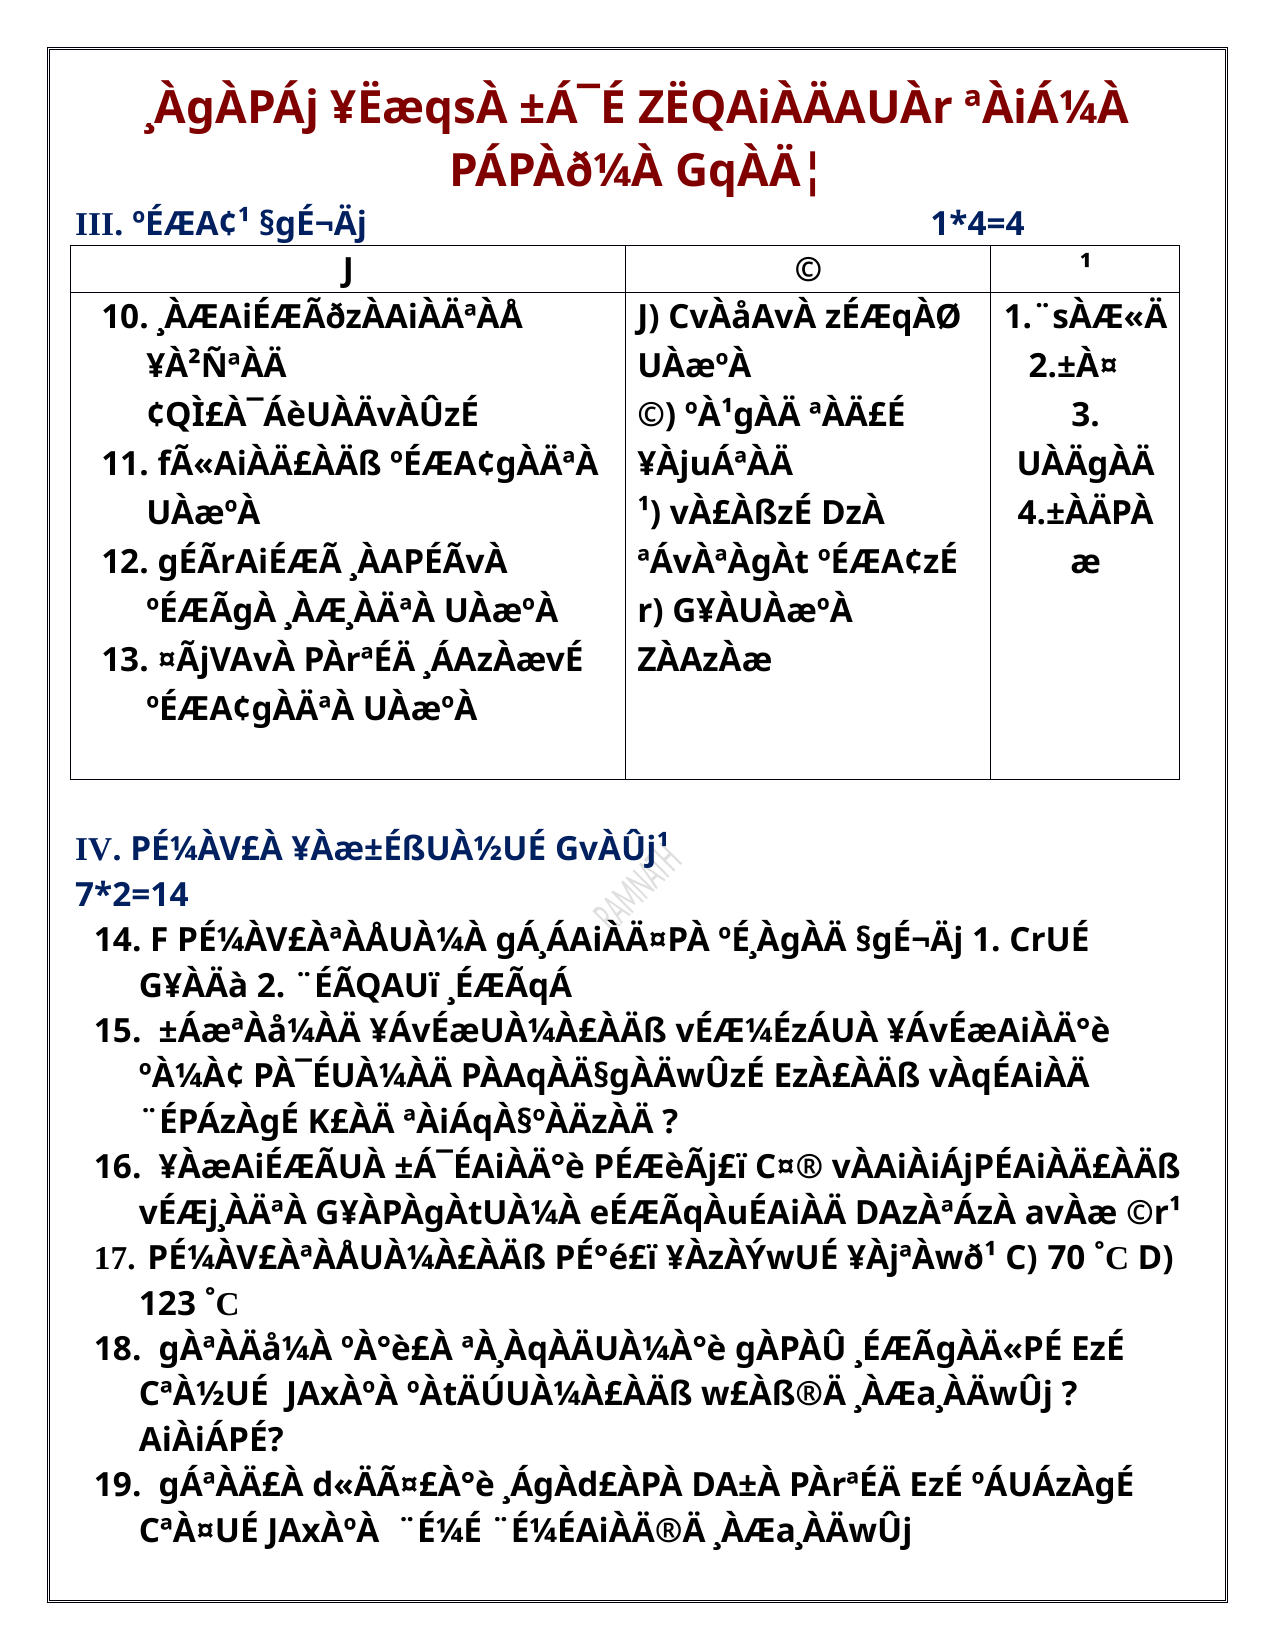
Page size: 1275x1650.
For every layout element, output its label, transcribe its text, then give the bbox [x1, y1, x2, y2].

list ¥ÀæAiÉÆÃUÀ ±Á¯ÉAiÀÄ°è PÉÆèÃj£ï C¤® vÀAiÀiÁjPÉAiÀÄ£ÀÄß vÉÆj¸ÀÄªÀ G¥ÀPÀgÀtUÀ¼À eÉÆÃqÀuÉAiÀÄ DAzÀªÁzÀ avÀæ ©r¹ [94, 1143, 1200, 1234]
list gÀªÀÄå¼À ºÀ°è£À ªÀ¸ÀqÀÄUÀ¼À°è gÀPÀÛ ¸ÉÆÃgÀÄ«PÉ EzÉ CªÀ½UÉ JAxÀºÀ ºÀtÄÚUÀ¼À£ÀÄß w£Àß®Ä ¸ÀÆa¸ÀÄwÛj ? AiÀiÁPÉ? [94, 1325, 1200, 1461]
table_cell ¸ÀÆAiÉÆÃðzÀAiÀÄªÀÅ ¥À²ÑªÀÄ¢QÌ£À¯ÁèUÀÄvÀÛzÉ fÃ«AiÀÄ£ÀÄß ºÉÆA¢gÀÄªÀ UÀæºÀ gÉÃrAiÉÆÃ ¸ÀAPÉÃvÀ ºÉÆÃgÀ ¸ÀÆ¸ÀÄªÀ UÀæºÀ ¤ÃjVAvÀ PÀrªÉÄ ¸ÁAzÀævÉ ºÉÆA¢gÀÄªÀ UÀæºÀ [71, 293, 625, 779]
table_header J [71, 246, 625, 292]
text IV. PÉ¼ÀV£À ¥Àæ±ÉßUÀ½UÉ GvÀÛj¹ 7*2=14 [75, 825, 1200, 916]
list PÉ¼ÀV£ÀªÀÅUÀ¼À£ÀÄß PÉ°é£ï ¥ÀzÀÝwUÉ ¥ÀjªÀwð¹ C) 70 ˚C D) 123 ˚C [94, 1234, 1200, 1325]
text III. ºÉÆA¢¹ §gÉ¬Äj 1*4=4 [75, 200, 1200, 245]
list ±ÁæªÀå¼ÀÄ ¥ÁvÉæUÀ¼À£ÀÄß vÉÆ¼ÉzÁUÀ ¥ÁvÉæAiÀÄ°è ºÀ¼À¢ PÀ¯ÉUÀ¼ÀÄ PÀAqÀÄ§gÀÄwÛzÉ EzÀ£ÀÄß vÀqÉAiÀÄ ¨ÉPÁzÀgÉ K£ÀÄ ªÀiÁqÀ§ºÀÄzÀÄ ? [94, 1007, 1200, 1143]
list gÁªÀÄ£À d«ÄÃ¤£À°è ¸ÁgÀd£ÀPÀ DA±À PÀrªÉÄ EzÉ ºÁUÁzÀgÉ CªÀ¤UÉ JAxÀºÀ ¨É¼É ¨É¼ÉAiÀÄ®Ä ¸ÀÆa¸ÀÄwÛj [94, 1461, 1200, 1552]
list F PÉ¼ÀV£ÀªÀÅUÀ¼À gÁ¸ÁAiÀÄ¤PÀ ºÉ¸ÀgÀÄ §gÉ¬Äj 1. CrUÉ G¥ÀÄà 2. ¨ÉÃQAUï ¸ÉÆÃqÁ [94, 916, 1200, 1007]
table_header © [626, 246, 990, 292]
table_cell 1.¨sÀÆ«Ä 2.±À¤ 3. UÀÄgÀÄ 4.±ÀÄPÀæ [991, 293, 1179, 779]
table_header ¹ [991, 246, 1179, 292]
table_cell J) CvÀåAvÀ zÉÆqÀØ UÀæºÀ ©) ºÀ¹gÀÄ ªÀÄ£É ¥ÀjuÁªÀÄ ¹) vÀ£ÀßzÉ DzÀ ªÁvÀªÀgÀt ºÉÆA¢zÉ r) G¥ÀUÀæºÀ ZÀAzÀæ [626, 293, 990, 779]
